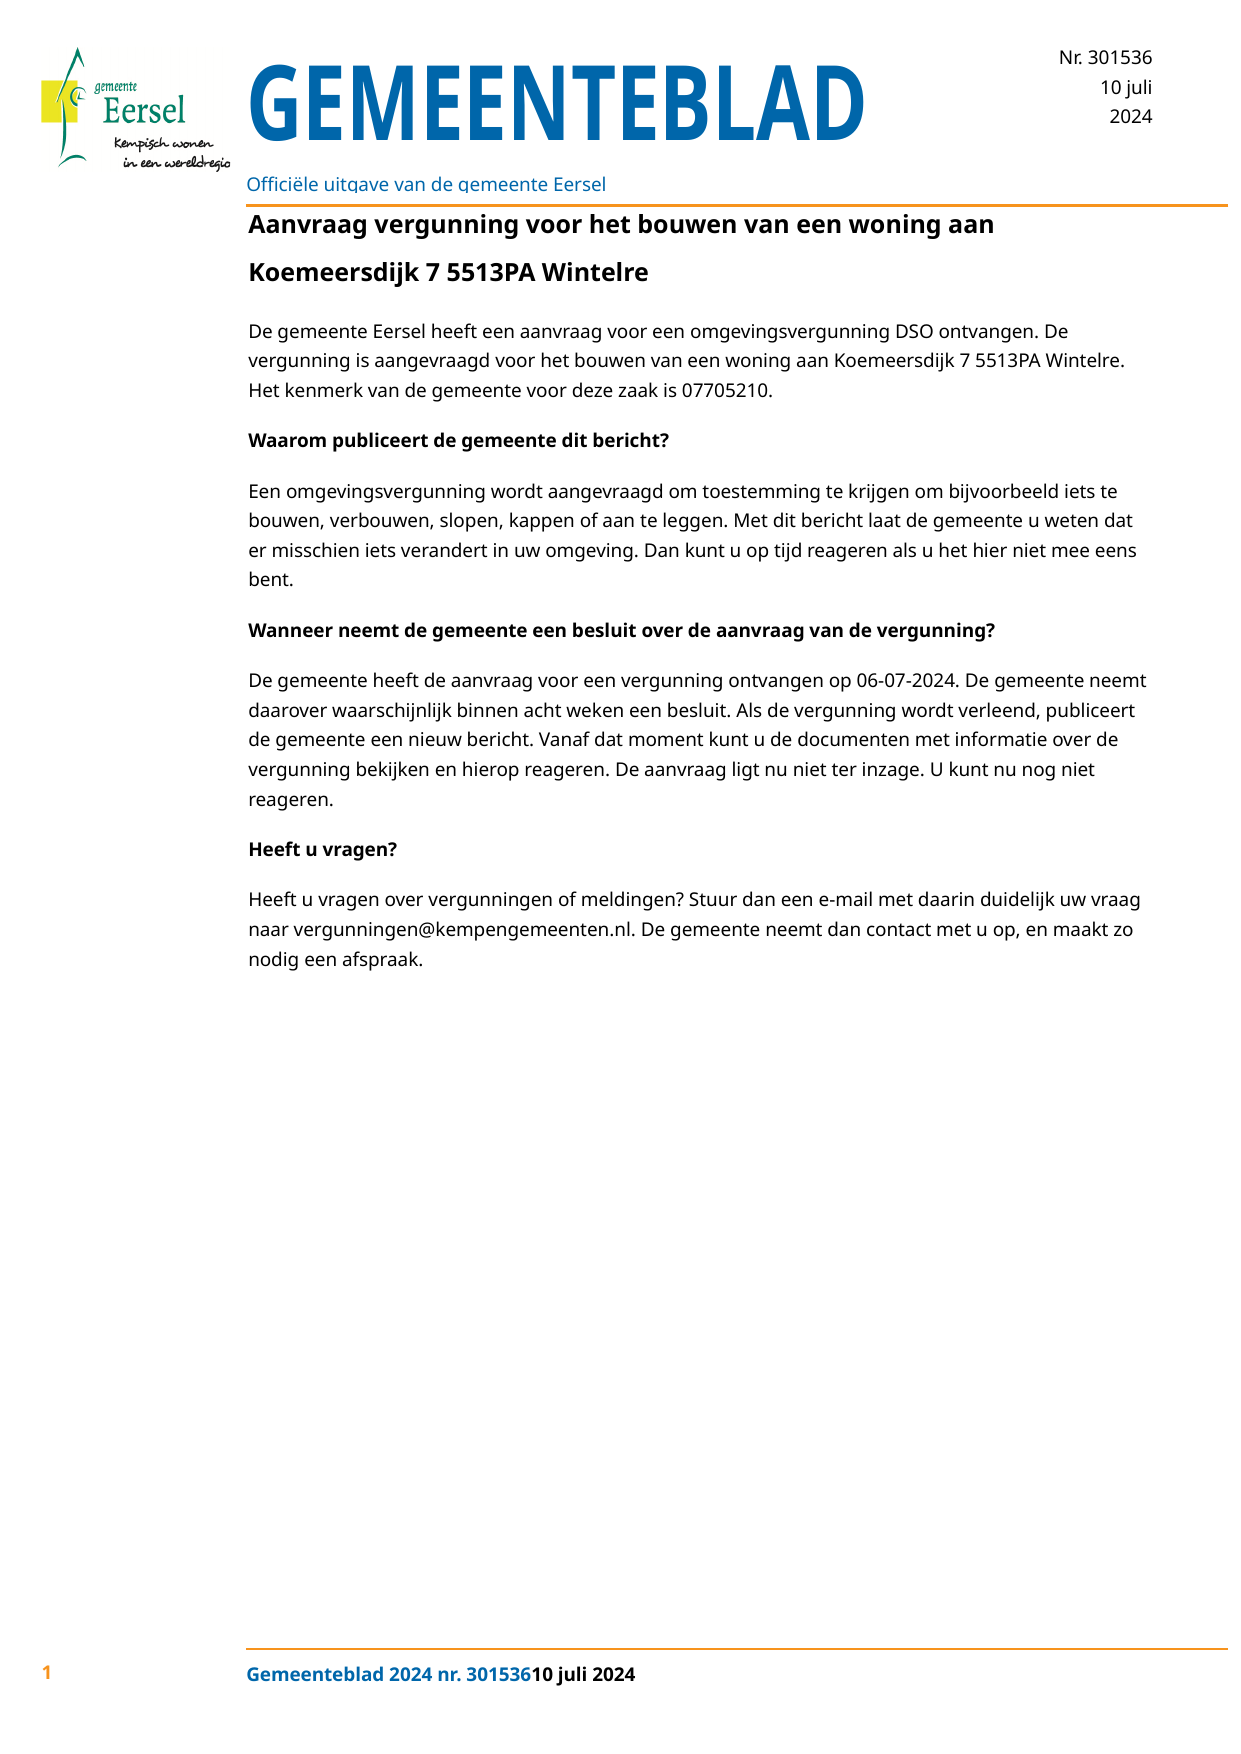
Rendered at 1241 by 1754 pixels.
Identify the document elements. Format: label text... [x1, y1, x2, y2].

text Wanneer neemt de gemeente een besluit over de aanvraag van de vergunning? [248, 617, 1152, 643]
text De gemeente heeft de aanvraag voor een vergunning ontvangen op 06-07-2024. De gemeente neemt daarover waarschijnlijk binnen acht weken een besluit. Als de vergunning wordt verleend, publiceert de gemeente een nieuw bericht. Vanaf dat moment kunt u de documenten met informatie over de vergunning bekijken en hierop reageren. De aanvraag ligt nu niet ter inzage. U kunt nu nog niet reageren. [248, 667, 1152, 812]
text De gemeente Eersel heeft een aanvraag voor een omgevingsvergunning DSO ontvangen. De vergunning is aangevraagd voor het bouwen van een woning aan Koemeersdijk 7 5513PA Wintelre. Het kenmerk van de gemeente voor deze zaak is 07705210. [248, 318, 1152, 403]
text Aanvraag vergunning voor het bouwen van een woning aan Koemeersdijk 7 5513PA Wintelre [248, 207, 1152, 288]
picture [41, 47, 231, 172]
text Heeft u vragen? [248, 836, 1152, 862]
text Een omgevingsvergunning wordt aangevraagd om toestemming te krijgen om bijvoorbeeld iets te bouwen, verbouwen, slopen, kappen of aan te leggen. Met dit bericht laat de gemeente u weten dat er misschien iets verandert in uw omgeving. Dan kunt u op tijd reageren als u het hier niet mee eens bent. [248, 478, 1152, 592]
text Waarom publiceert de gemeente dit bericht? [248, 427, 1152, 453]
text Heeft u vragen over vergunningen of meldingen? Stuur dan een e-mail met daarin duidelijk uw vraag naar vergunningen@kempengemeenten.nl. De gemeente neemt dan contact met u op, en maakt zo nodig een afspraak. [248, 887, 1152, 972]
